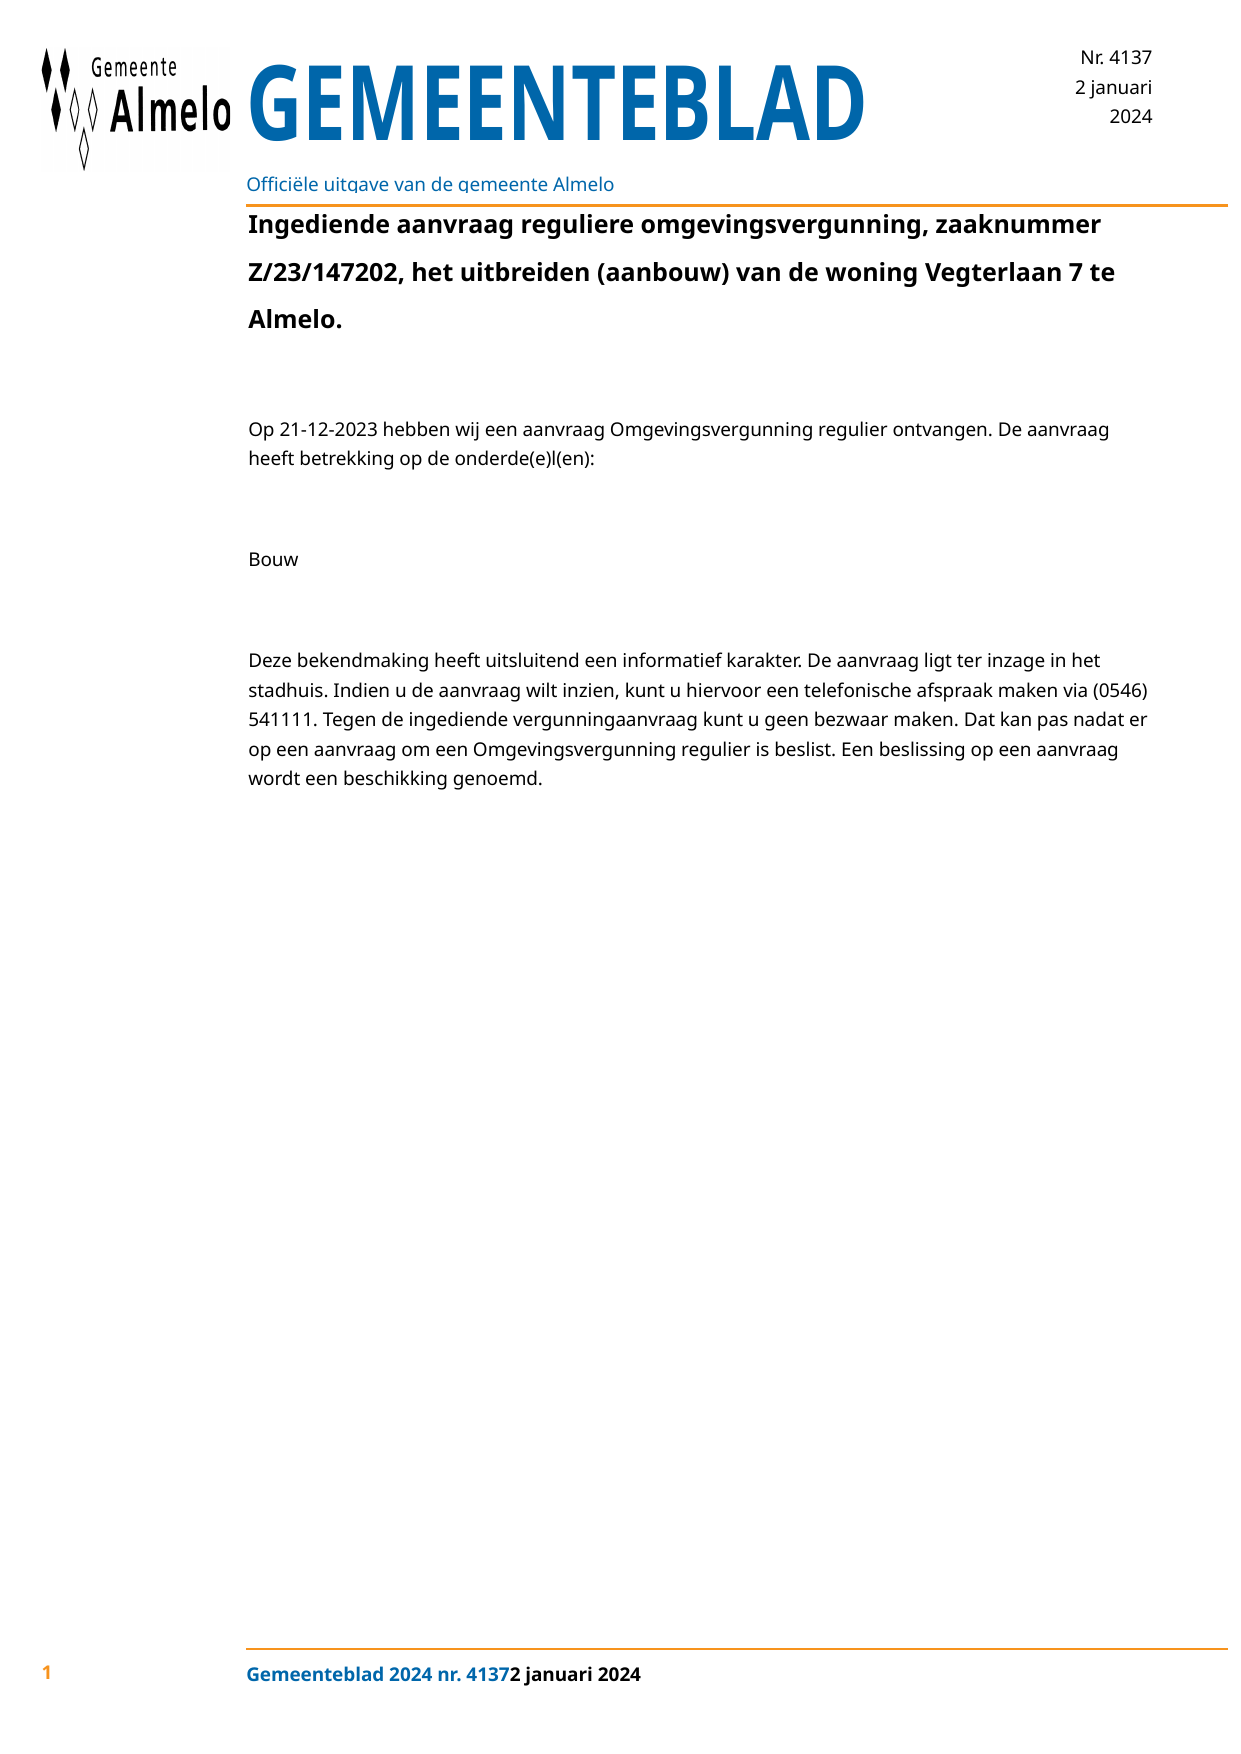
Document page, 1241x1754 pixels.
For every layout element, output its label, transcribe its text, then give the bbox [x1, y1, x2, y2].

picture [41, 47, 231, 172]
text Op 21-12-2023 hebben wij een aanvraag Omgevingsvergunning regulier ontvangen. De aanvraag heeft betrekking op de onderde(e)l(en): [248, 416, 1152, 471]
text Bouw [248, 546, 1152, 572]
text Deze bekendmaking heeft uitsluitend een informatief karakter. De aanvraag ligt ter inzage in het stadhuis. Indien u de aanvraag wilt inzien, kunt u hiervoor een telefonische afspraak maken via (0546) 541111. Tegen de ingediende vergunningaanvraag kunt u geen bezwaar maken. Dat kan pas nadat er op een aanvraag om een Omgevingsvergunning regulier is beslist. Een beslissing op een aanvraag wordt een beschikking genoemd. [248, 647, 1152, 791]
text Ingediende aanvraag reguliere omgevingsvergunning, zaaknummer Z/23/147202, het uitbreiden (aanbouw) van de woning Vegterlaan 7 te Almelo. [248, 207, 1152, 336]
